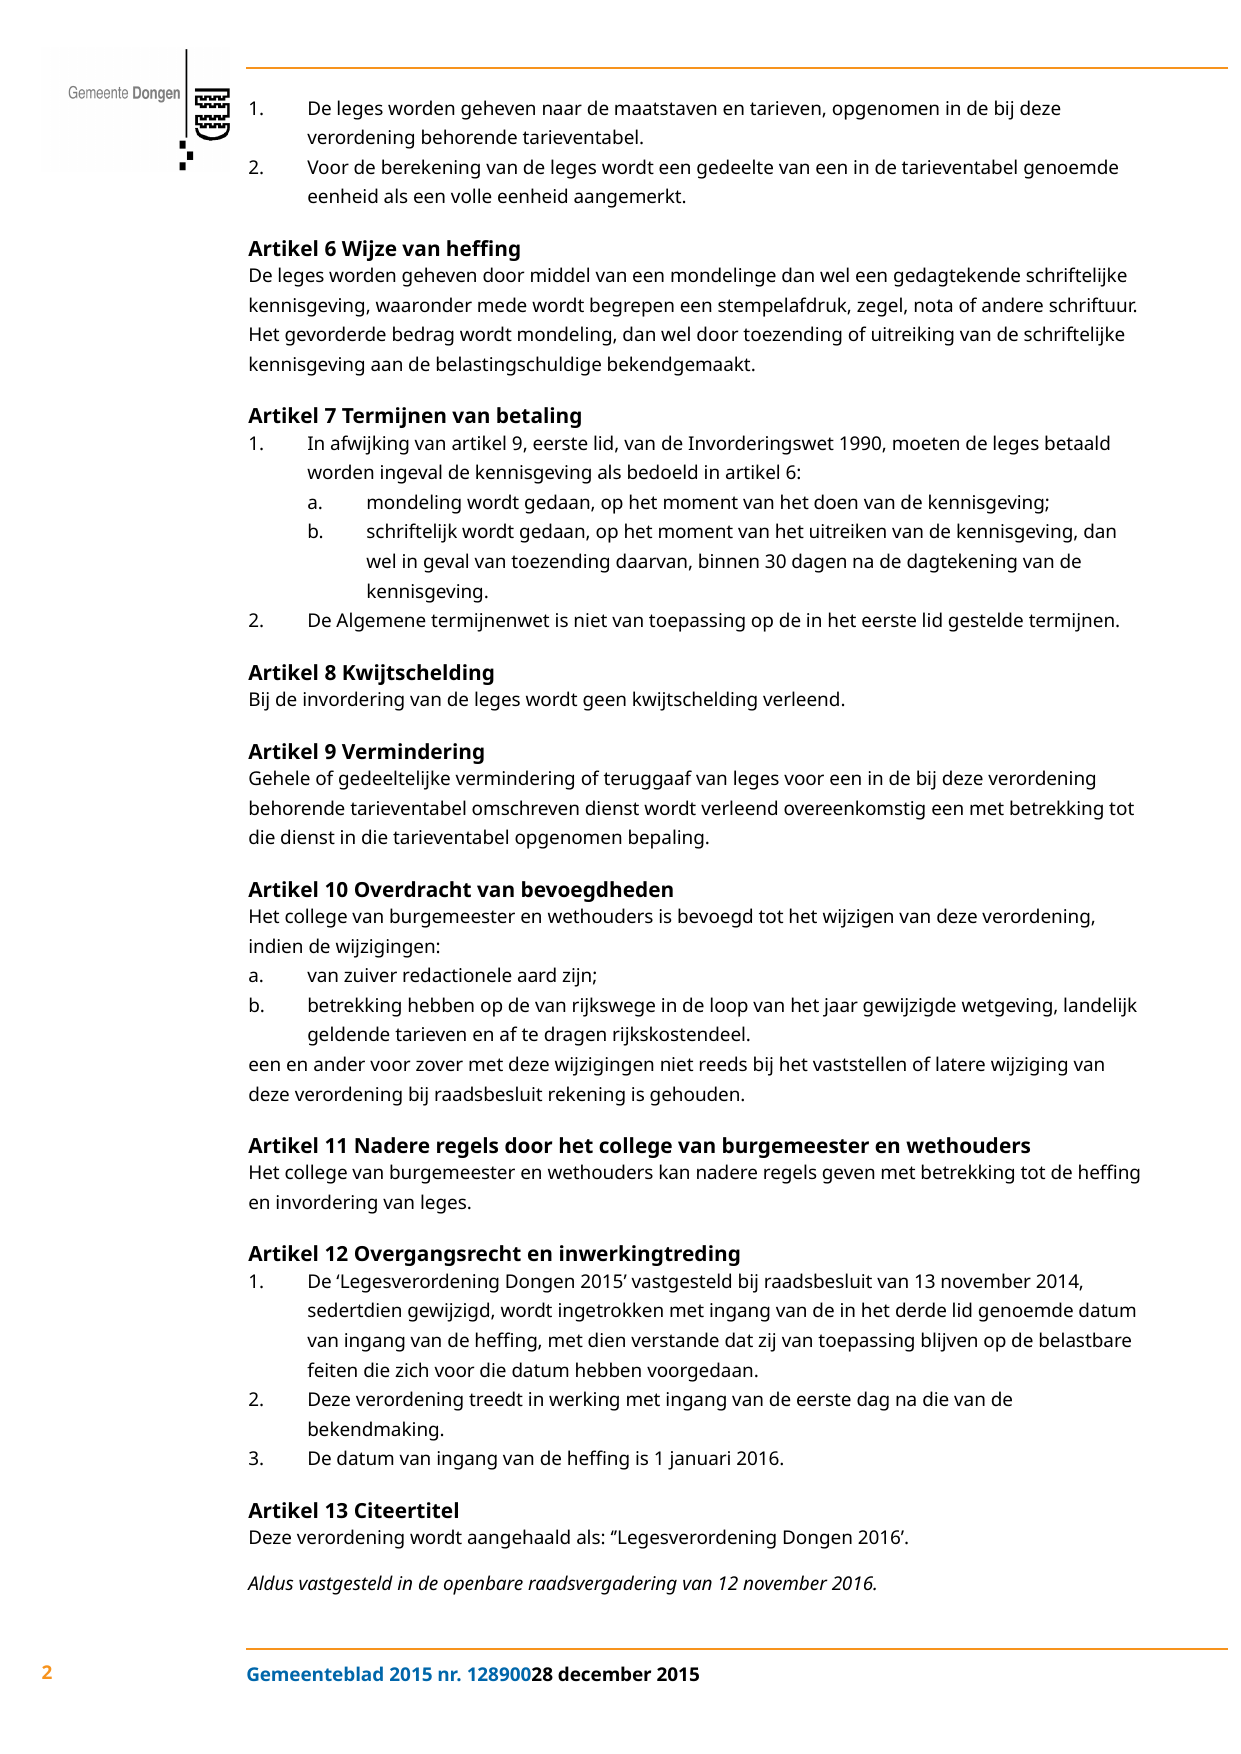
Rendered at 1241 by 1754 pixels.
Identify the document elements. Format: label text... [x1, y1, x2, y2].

text een en ander voor zover met deze wijzigingen niet reeds bij het vaststellen of latere wijziging van deze verordening bij raadsbesluit rekening is gehouden. [248, 1051, 1152, 1106]
picture [41, 47, 231, 172]
list mondeling wordt gedaan, op het moment van het doen van de kennisgeving; [307, 489, 1152, 515]
list schriftelijk wordt gedaan, op het moment van het uitreiken van de kennisgeving, dan wel in geval van toezending daarvan, binnen 30 dagen na de dagtekening van de kennisgeving. [307, 519, 1152, 604]
text Artikel 11 Nadere regels door het college van burgemeester en wethouders [248, 1131, 1152, 1159]
text Deze verordening wordt aangehaald als: ‘’Legesverordening Dongen 2016’. [248, 1524, 1152, 1550]
text Bij de invordering van de leges wordt geen kwijtschelding verleend. [248, 686, 1152, 712]
text Artikel 13 Citeertitel [248, 1496, 1152, 1524]
text De leges worden geheven door middel van een mondelinge dan wel een gedagtekende schriftelijke kennisgeving, waaronder mede wordt begrepen een stempelafdruk, zegel, nota of andere schriftuur. Het gevorderde bedrag wordt mondeling, dan wel door toezending of uitreiking van de schriftelijke kennisgeving aan de belastingschuldige bekendgemaakt. [248, 262, 1152, 377]
list In afwijking van artikel 9, eerste lid, van de Invorderingswet 1990, moeten de leges betaald worden ingeval de kennisgeving als bedoeld in artikel 6: [248, 430, 1152, 485]
text Het college van burgemeester en wethouders kan nadere regels geven met betrekking tot de heffing en invordering van leges. [248, 1159, 1152, 1215]
list Voor de berekening van de leges wordt een gedeelte van een in de tarieventabel genoemde eenheid als een volle eenheid aangemerkt. [248, 154, 1152, 209]
list De leges worden geheven naar de maatstaven en tarieven, opgenomen in de bij deze verordening behorende tarieventabel. [248, 95, 1152, 150]
list van zuiver redactionele aard zijn; [248, 962, 1152, 988]
list betrekking hebben op de van rijkswege in de loop van het jaar gewijzigde wetgeving, landelijk geldende tarieven en af te dragen rijkskostendeel. [248, 992, 1152, 1047]
list De datum van ingang van de heffing is 1 januari 2016. [248, 1446, 1152, 1471]
text Artikel 6 Wijze van heffing [248, 234, 1152, 262]
text Artikel 9 Vermindering [248, 737, 1152, 765]
list De Algemene termijnenwet is niet van toepassing op de in het eerste lid gestelde termijnen. [248, 607, 1152, 633]
text Artikel 12 Overgangsrecht en inwerkingtreding [248, 1239, 1152, 1268]
text Aldus vastgesteld in de openbare raadsvergadering van 12 november 2016. [248, 1570, 1152, 1596]
text Artikel 8 Kwijtschelding [248, 658, 1152, 686]
list Deze verordening treedt in werking met ingang van de eerste dag na die van de bekendmaking. [248, 1386, 1152, 1442]
text Het college van burgemeester en wethouders is bevoegd tot het wijzigen van deze verordening, indien de wijzigingen: [248, 903, 1152, 958]
text Gehele of gedeeltelijke vermindering of teruggaaf van leges voor een in de bij deze verordening behorende tarieventabel omschreven dienst wordt verleend overeenkomstig een met betrekking tot die dienst in die tarieventabel opgenomen bepaling. [248, 765, 1152, 850]
text Artikel 10 Overdracht van bevoegdheden [248, 875, 1152, 903]
text Artikel 7 Termijnen van betaling [248, 402, 1152, 430]
list De ‘Legesverordening Dongen 2015’ vastgesteld bij raadsbesluit van 13 november 2014, sedertdien gewijzigd, wordt ingetrokken met ingang van de in het derde lid genoemde datum van ingang van de heffing, met dien verstande dat zij van toepassing blijven op de belastbare feiten die zich voor die datum hebben voorgedaan. [248, 1268, 1152, 1382]
